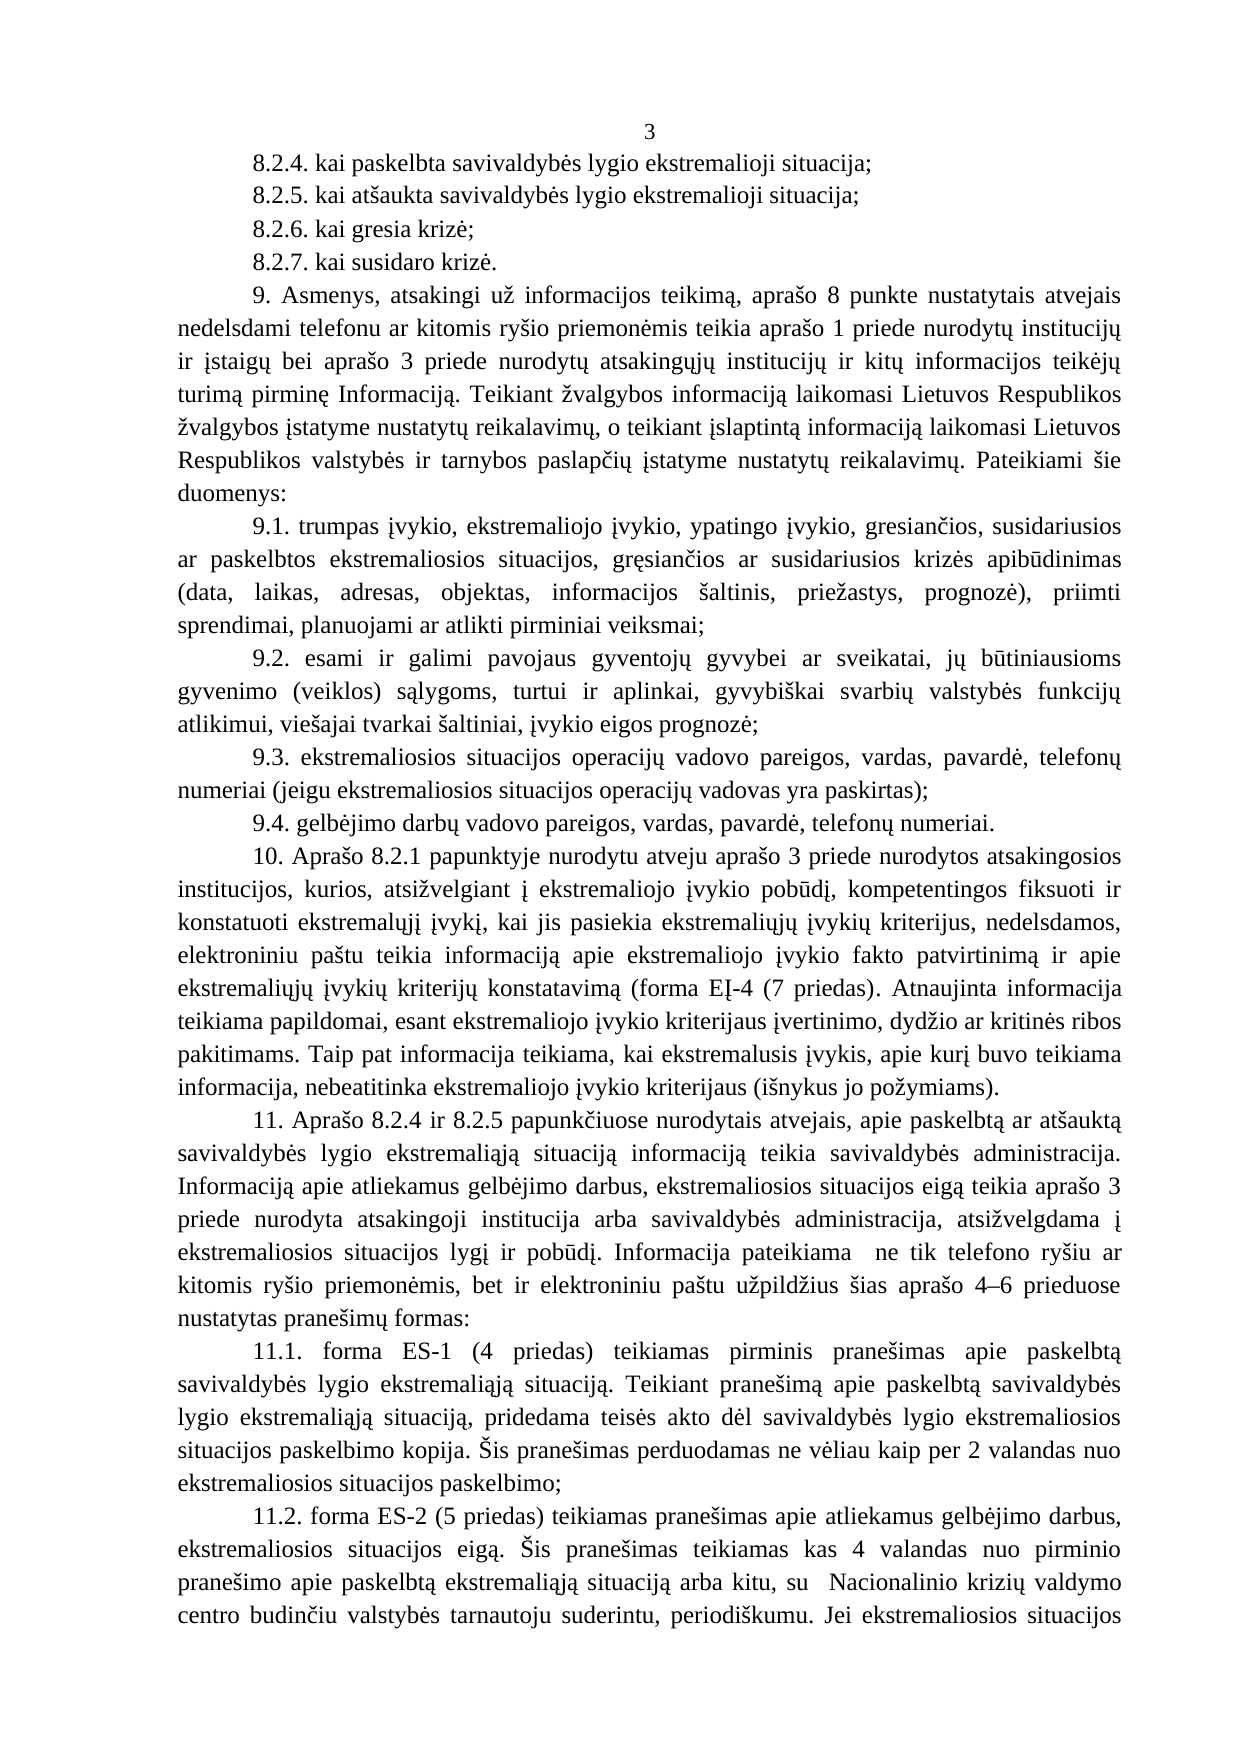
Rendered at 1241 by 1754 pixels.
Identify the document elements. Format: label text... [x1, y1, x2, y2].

text 8.2.6. kai gresia krizė; [177, 214, 1122, 242]
text 11. Aprašo 8.2.4 ir 8.2.5 papunkčiuose nurodytais atvejais, apie paskelbtą ar atšauktą savivaldybės lygio ekstremaliąją situaciją informaciją teikia savivaldybės administracija. Informaciją apie atliekamus gelbėjimo darbus, ekstremaliosios situacijos eigą teikia aprašo 3 priede nurodyta atsakingoji institucija arba savivaldybės administracija, atsižvelgdama į ekstremaliosios situacijos lygį ir pobūdį. Informacija pateikiama ne tik telefono ryšiu ar kitomis ryšio priemonėmis, bet ir elektroniniu paštu užpildžius šias aprašo 4–6 prieduose nustatytas pranešimų formas: [177, 1105, 1122, 1332]
text 9.1. trumpas įvykio, ekstremaliojo įvykio, ypatingo įvykio, gresiančios, susidariusios ar paskelbtos ekstremaliosios situacijos, gręsiančios ar susidariusios krizės apibūdinimas (data, laikas, adresas, objektas, informacijos šaltinis, priežastys, prognozė), priimti sprendimai, planuojami ar atlikti pirminiai veiksmai; [177, 511, 1122, 639]
text 9.4. gelbėjimo darbų vadovo pareigos, vardas, pavardė, telefonų numeriai. [177, 808, 1122, 837]
text 8.2.5. kai atšaukta savivaldybės lygio ekstremalioji situacija; [177, 181, 1122, 209]
text 9. Asmenys, atsakingi už informacijos teikimą, aprašo 8 punkte nustatytais atvejais nedelsdami telefonu ar kitomis ryšio priemonėmis teikia aprašo 1 priede nurodytų institucijų ir įstaigų bei aprašo 3 priede nurodytų atsakingųjų institucijų ir kitų informacijos teikėjų turimą pirminę Informaciją. Teikiant žvalgybos informaciją laikomasi Lietuvos Respublikos žvalgybos įstatyme nustatytų reikalavimų, o teikiant įslaptintą informaciją laikomasi Lietuvos Respublikos valstybės ir tarnybos paslapčių įstatyme nustatytų reikalavimų. Pateikiami šie duomenys: [177, 280, 1122, 507]
text 11.1. forma ES-1 (4 priedas) teikiamas pirminis pranešimas apie paskelbtą savivaldybės lygio ekstremaliąją situaciją. Teikiant pranešimą apie paskelbtą savivaldybės lygio ekstremaliąją situaciją, pridedama teisės akto dėl savivaldybės lygio ekstremaliosios situacijos paskelbimo kopija. Šis pranešimas perduodamas ne vėliau kaip per 2 valandas nuo ekstremaliosios situacijos paskelbimo; [177, 1336, 1122, 1497]
text 8.2.7. kai susidaro krizė. [177, 247, 1122, 275]
text 9.3. ekstremaliosios situacijos operacijų vadovo pareigos, vardas, pavardė, telefonų numeriai (jeigu ekstremaliosios situacijos operacijų vadovas yra paskirtas); [177, 742, 1122, 804]
text 10. Aprašo 8.2.1 papunktyje nurodytu atveju aprašo 3 priede nurodytos atsakingosios institucijos, kurios, atsižvelgiant į ekstremaliojo įvykio pobūdį, kompetentingos fiksuoti ir konstatuoti ekstremalųjį įvykį, kai jis pasiekia ekstremaliųjų įvykių kriterijus, nedelsdamos, elektroniniu paštu teikia informaciją apie ekstremaliojo įvykio fakto patvirtinimą ir apie ekstremaliųjų įvykių kriterijų konstatavimą (forma EĮ-4 (7 priedas). Atnaujinta informacija teikiama papildomai, esant ekstremaliojo įvykio kriterijaus įvertinimo, dydžio ar kritinės ribos pakitimams. Taip pat informacija teikiama, kai ekstremalusis įvykis, apie kurį buvo teikiama informacija, nebeatitinka ekstremaliojo įvykio kriterijaus (išnykus jo požymiams). [177, 841, 1122, 1101]
text 9.2. esami ir galimi pavojaus gyventojų gyvybei ar sveikatai, jų būtiniausioms gyvenimo (veiklos) sąlygoms, turtui ir aplinkai, gyvybiškai svarbių valstybės funkcijų atlikimui, viešajai tvarkai šaltiniai, įvykio eigos prognozė; [177, 643, 1122, 738]
text 11.2. forma ES-2 (5 priedas) teikiamas pranešimas apie atliekamus gelbėjimo darbus, ekstremaliosios situacijos eigą. Šis pranešimas teikiamas kas 4 valandas nuo pirminio pranešimo apie paskelbtą ekstremaliąją situaciją arba kitu, su Nacionalinio krizių valdymo centro budinčiu valstybės tarnautoju suderintu, periodiškumu. Jei ekstremaliosios situacijos [177, 1501, 1122, 1629]
text 8.2.4. kai paskelbta savivaldybės lygio ekstremalioji situacija; [177, 148, 1122, 176]
